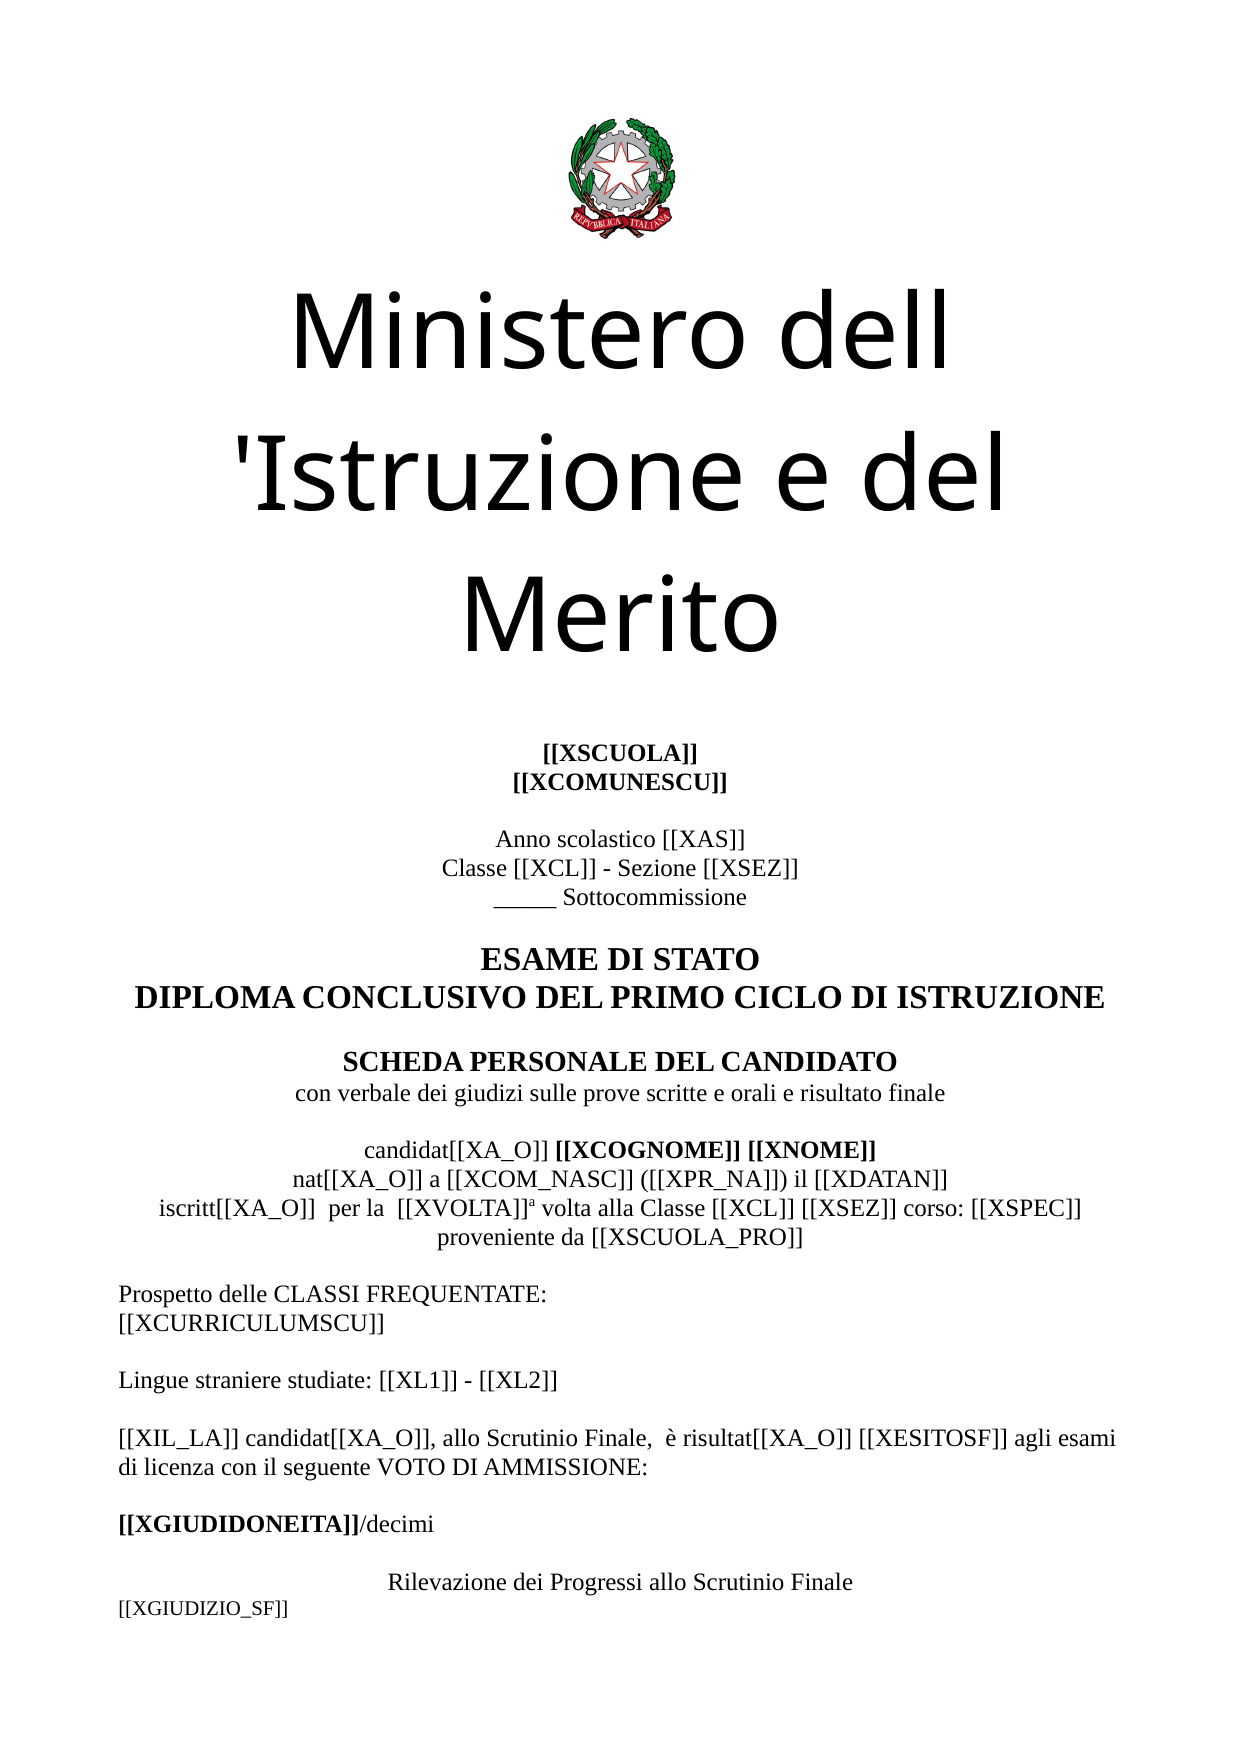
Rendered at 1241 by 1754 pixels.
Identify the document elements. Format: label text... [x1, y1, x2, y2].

text [[XIL_LA]] candidat[[XA_O]], allo Scrutinio Finale, è risultat[[XA_O]] [[XESITOSF]] agli esami di licenza con il seguente VOTO DI AMMISSIONE: [118, 1423, 1122, 1481]
text DIPLOMA CONCLUSIVO DEL PRIMO CICLO DI ISTRUZIONE [118, 977, 1122, 1016]
picture [478, 118, 763, 245]
text [[XSCUOLA]] [118, 738, 1122, 767]
table_cell [[XGIUDIZIO_SF]] [118, 1596, 1122, 1620]
text _____ Sottocommissione [118, 882, 1122, 910]
text nat[[XA_O]] a [[XCOM_NASC]] ([[XPR_NA]]) il [[XDATAN]] [118, 1164, 1122, 1193]
text [[XCURRICULUMSCU]] [118, 1308, 1122, 1337]
text [[XGIUDIDONEITA]]/decimi [118, 1509, 1122, 1538]
text ESAME DI STATO [118, 939, 1122, 977]
text candidat[[XA_O]] [[XCOGNOME]] [[XNOME]] [118, 1136, 1122, 1164]
text [[XCOMUNESCU]] [118, 767, 1122, 795]
text Anno scolastico [[XAS]] [118, 824, 1122, 853]
table_header Rilevazione dei Progressi allo Scrutinio Finale [118, 1567, 1122, 1596]
text Lingue straniere studiate: [[XL1]] - [[XL2]] [118, 1366, 1122, 1394]
text SCHEDA PERSONALE DEL CANDIDATO [118, 1044, 1122, 1078]
text Ministero dell 'Istruzione e del Merito [118, 257, 1122, 682]
text Classe [[XCL]] - Sezione [[XSEZ]] [118, 853, 1122, 882]
text con verbale dei giudizi sulle prove scritte e orali e risultato finale [118, 1078, 1122, 1107]
text proveniente da [[XSCUOLA_PRO]] [118, 1222, 1122, 1251]
text iscritt[[XA_O]] per la [[XVOLTA]]a volta alla Classe [[XCL]] [[XSEZ]] corso: [[XSPEC]] [118, 1193, 1122, 1222]
text Prospetto delle CLASSI FREQUENTATE: [118, 1279, 1122, 1308]
